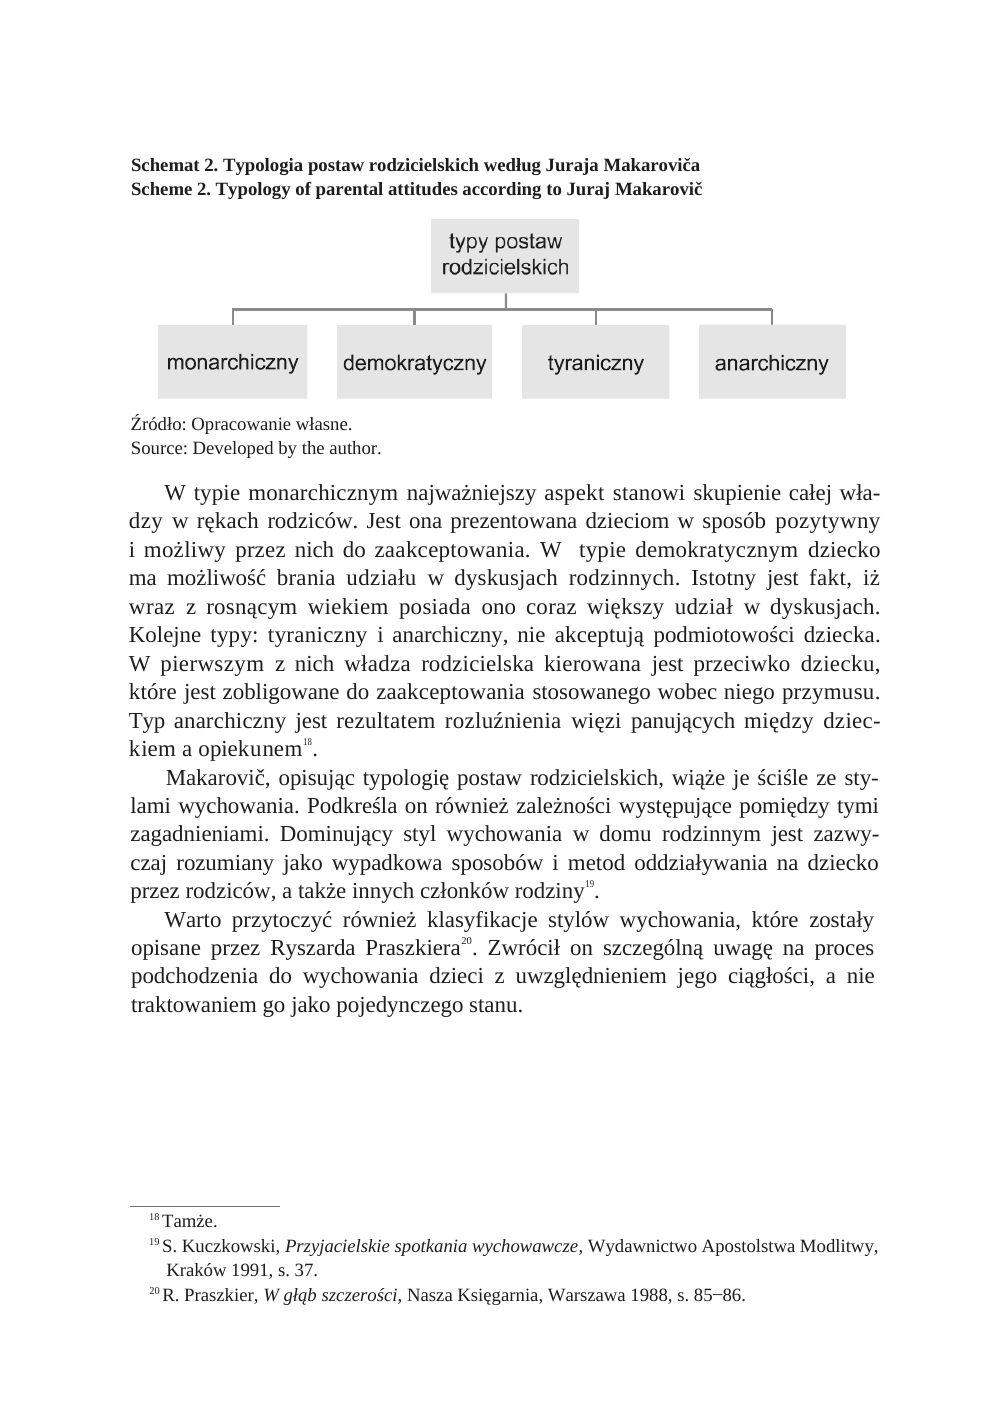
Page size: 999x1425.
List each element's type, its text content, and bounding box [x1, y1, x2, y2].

text 20 R. Praszkier, W głąb szczerości, Nasza Księgarnia, Warszawa 1988, s. 85–86. [149, 1282, 893, 1306]
text 18 Tamże. [149, 1205, 893, 1232]
text Kraków 1991, s. 37. [166, 1259, 893, 1281]
text Warto przytoczyć również klasyfikacje stylów wychowania, które zostały opisane przez Ryszarda Praszkiera20. Zwrócił on szczególną uwagę na proces podchodzenia do wychowania dzieci z uwzględnieniem jego ciągłości, a nie traktowaniem go jako pojedynczego stanu. [131, 906, 875, 1017]
picture [431, 219, 579, 308]
text Schemat 2. Typologia postaw rodzicielskich według Juraja Makaroviča Scheme 2. Typology of parental attitudes according to Juraj Makarovič [131, 154, 760, 199]
text Makarovič, opisując typologię postaw rodzicielskich, wiąże je ściśle ze sty- lami wychowania. Podkreśla on również zależności występujące pomiędzy tymi zagadnieniami. Dominujący styl wychowania w domu rodzinnym jest zazwy- czaj rozumiany jako wypadkowa sposobów i metod oddziaływania na dziecko przez rodziców, a także innych członków rodziny19. [130, 763, 880, 904]
text Źródło: Opracowanie własne. Source: Developed by the author. [130, 227, 402, 458]
text 19 S. Kuczkowski, Przyjacielskie spotkania wychowawcze, Wydawnictwo Apostolstwa Modlitwy, [149, 1235, 893, 1256]
text W typie monarchicznym najważniejszy aspekt stanowi skupienie całej wła- dzy w rękach rodziców. Jest ona prezentowana dzieciom w sposób pozytywny i możliwy przez nich do zaakceptowania. W typie demokratycznym dziecko ma możliwość brania udziału w dyskusjach rodzinnych. Istotny jest fakt, iż wraz z rosnącym wiekiem posiada ono coraz większy udział w dyskusjach. Kolejne typy: tyraniczny i anarchiczny, nie akceptują podmiotowości dziecka. W pierwszym z nich władza rodzicielska kierowana jest przeciwko dziecku, które jest zobligowane do zaakceptowania stosowanego wobec niego przymusu. Typ anarchiczny jest rezultatem rozluźnienia więzi panujących między dziec- kiem a opiekunem18. [129, 479, 881, 761]
